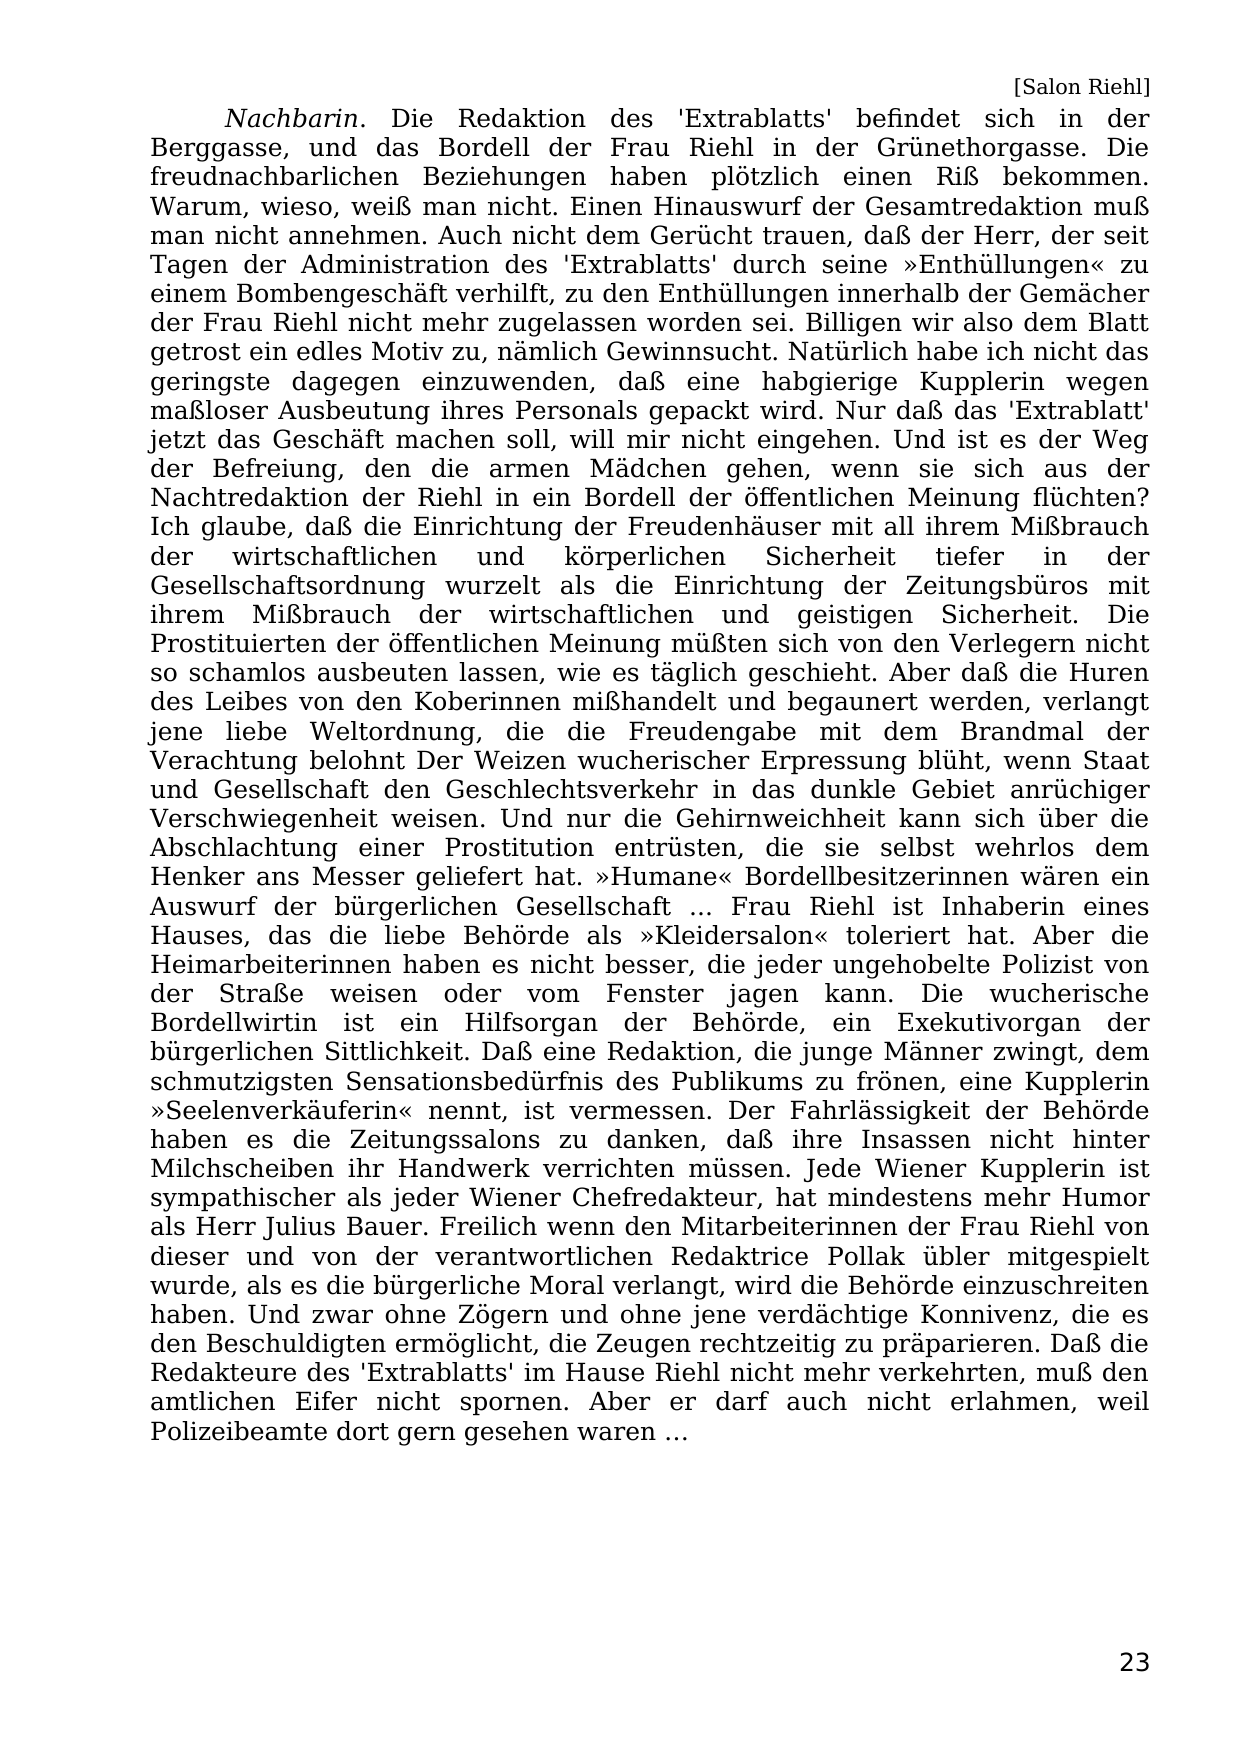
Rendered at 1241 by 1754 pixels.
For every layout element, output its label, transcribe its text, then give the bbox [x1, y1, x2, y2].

text Nachbarin. Die Redaktion des 'Extrablatts' befindet sich in der Berggasse, und das Bordell der Frau Riehl in der Grünethorgasse. Die freudnachbarlichen Beziehungen haben plötzlich einen Riß bekommen. Warum, wieso, weiß man nicht. Einen Hinauswurf der Gesamtredaktion muß man nicht annehmen. Auch nicht dem Gerücht trauen, daß der Herr, der seit Tagen der Administration des 'Extrablatts' durch seine »Enthüllungen« zu einem Bombengeschäft verhilft, zu den Enthüllungen innerhalb der Gemächer der Frau Riehl nicht mehr zugelassen worden sei. Billigen wir also dem Blatt getrost ein edles Motiv zu, nämlich Gewinnsucht. Natürlich habe ich nicht das geringste dagegen einzuwenden, daß eine habgierige Kupplerin wegen maßloser Ausbeutung ihres Personals gepackt wird. Nur daß das 'Extrablatt' jetzt das Geschäft machen soll, will mir nicht eingehen. Und ist es der Weg der Befreiung, den die armen Mädchen gehen, wenn sie sich aus der Nachtredaktion der Riehl in ein Bordell der öffentlichen Meinung flüchten? Ich glaube, daß die Einrichtung der Freudenhäuser mit all ihrem Mißbrauch der wirtschaftlichen und körperlichen Sicherheit tiefer in der Gesellschaftsordnung wurzelt als die Einrichtung der Zeitungsbüros mit ihrem Mißbrauch der wirtschaftlichen und geistigen Sicherheit. Die Prostituierten der öffentlichen Meinung müßten sich von den Verlegern nicht so schamlos ausbeuten lassen, wie es täglich geschieht. Aber daß die Huren des Leibes von den Koberinnen mißhandelt und begaunert werden, verlangt jene liebe Weltordnung, die die Freudengabe mit dem Brandmal der Verachtung belohnt Der Weizen wucherischer Erpressung blüht, wenn Staat und Gesellschaft den Geschlechtsverkehr in das dunkle Gebiet anrüchiger Verschwiegenheit weisen. Und nur die Gehirnweichheit kann sich über die Abschlachtung einer Prostitution entrüsten, die sie selbst wehrlos dem Henker ans Messer geliefert hat. »Humane« Bordellbesitzerinnen wären ein Auswurf der bürgerlichen Gesellschaft ... Frau Riehl ist Inhaberin eines Hauses, das die liebe Behörde als »Kleidersalon« toleriert hat. Aber die Heimarbeiterinnen haben es nicht besser, die jeder ungehobelte Polizist von der Straße weisen oder vom Fenster jagen kann. Die wucherische Bordellwirtin ist ein Hilfsorgan der Behörde, ein Exekutivorgan der bürgerlichen Sittlichkeit. Daß eine Redaktion, die junge Männer zwingt, dem schmutzigsten Sensationsbedürfnis des Publikums zu frönen, eine Kupplerin »Seelenverkäuferin« nennt, ist vermessen. Der Fahrlässigkeit der Behörde haben es die Zeitungssalons zu danken, daß ihre Insassen nicht hinter Milchscheiben ihr Handwerk verrichten müssen. Jede Wiener Kupplerin ist sympathischer als jeder Wiener Chefredakteur, hat mindestens mehr Humor als Herr Julius Bauer. Freilich wenn den Mitarbeiterinnen der Frau Riehl von dieser und von der verantwortlichen Redaktrice Pollak übler mitgespielt wurde, als es die bürgerliche Moral verlangt, wird die Behörde einzuschreiten haben. Und zwar ohne Zögern und ohne jene verdächtige Konnivenz, die es den Beschuldigten ermöglicht, die Zeugen rechtzeitig zu präparieren. Daß die Redakteure des 'Extrablatts' im Hause Riehl nicht mehr verkehrten, muß den amtlichen Eifer nicht spornen. Aber er darf auch nicht erlahmen, weil Polizeibeamte dort gern gesehen waren … [150, 99, 1151, 1446]
text [Salon Riehl] [150, 75, 1151, 99]
